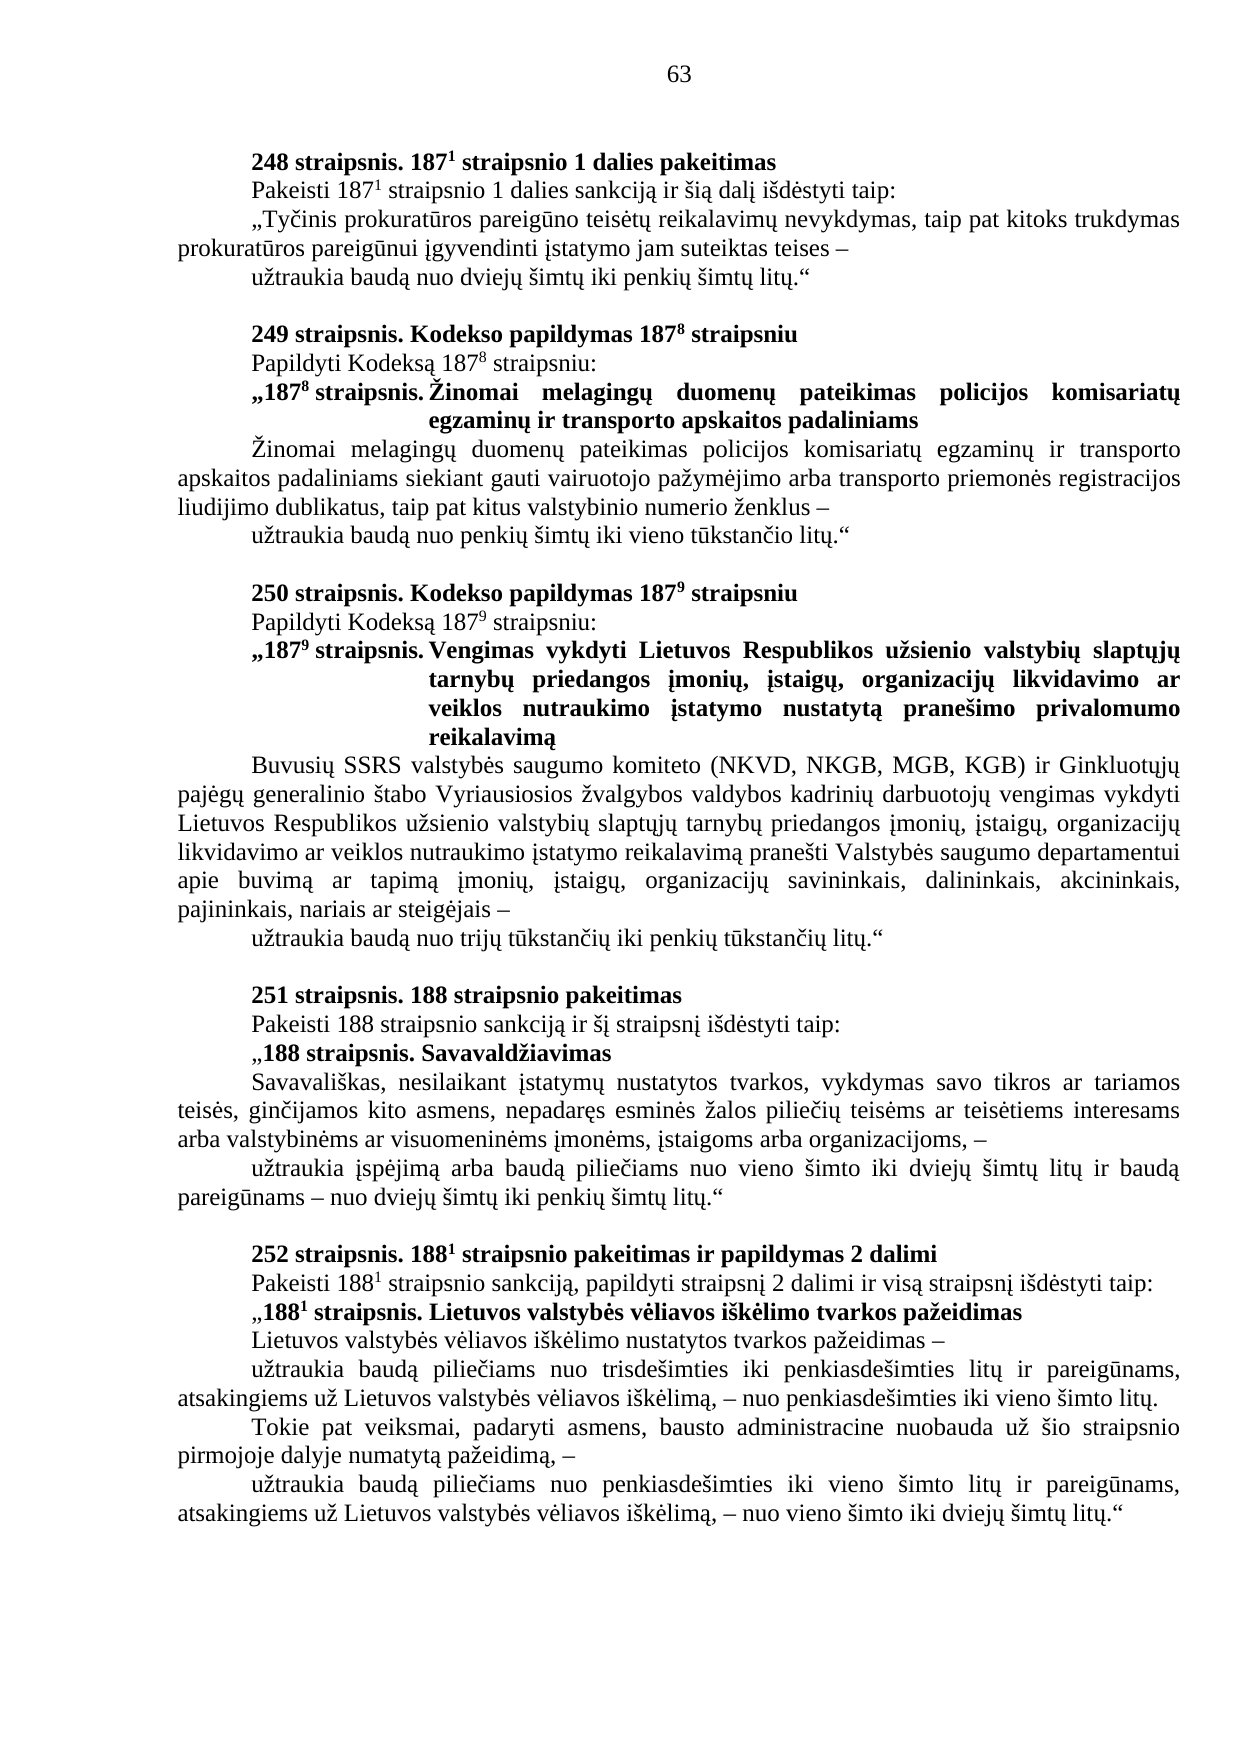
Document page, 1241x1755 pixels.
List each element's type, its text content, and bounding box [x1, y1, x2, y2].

text užtraukia baudą nuo dviejų šimtų iki penkių šimtų litų.“ [177, 262, 1181, 291]
text Papildyti Kodeksą 1878 straipsniu: [177, 348, 1181, 377]
text užtraukia baudą piliečiams nuo penkiasdešimties iki vieno šimto litų ir pareigūnams, atsakingiems už Lietuvos valstybės vėliavos iškėlimą, – nuo vieno šimto iki dviejų šimtų litų.“ [177, 1469, 1181, 1527]
text 250 straipsnis. Kodekso papildymas 1879 straipsniu [177, 578, 1181, 607]
text užtraukia baudą nuo trijų tūkstančių iki penkių tūkstančių litų.“ [177, 923, 1181, 952]
text Lietuvos valstybės vėliavos iškėlimo nustatytos tvarkos pažeidimas – [177, 1326, 1181, 1354]
text 252 straipsnis. 1881 straipsnio pakeitimas ir papildymas 2 dalimi [177, 1239, 1181, 1268]
text užtraukia įspėjimą arba baudą piliečiams nuo vieno šimto iki dviejų šimtų litų ir baudą pareigūnams – nuo dviejų šimtų iki penkių šimtų litų.“ [177, 1153, 1181, 1211]
text užtraukia baudą piliečiams nuo trisdešimties iki penkiasdešimties litų ir pareigūnams, atsakingiems už Lietuvos valstybės vėliavos iškėlimą, – nuo penkiasdešimties iki vieno šimto litų. [177, 1354, 1181, 1412]
text „Tyčinis prokuratūros pareigūno teisėtų reikalavimų nevykdymas, taip pat kitoks trukdymas prokuratūros pareigūnui įgyvendinti įstatymo jam suteiktas teises – [177, 204, 1181, 262]
text „1878 straipsnis. Žinomai melagingų duomenų pateikimas policijos komisariatų egzaminų ir transporto apskaitos padaliniams [251, 377, 1181, 434]
text Pakeisti 188 straipsnio sankciją ir šį straipsnį išdėstyti taip: [177, 1009, 1181, 1038]
text „1879 straipsnis. Vengimas vykdyti Lietuvos Respublikos užsienio valstybių slaptųjų tarnybų priedangos įmonių, įstaigų, organizacijų likvidavimo ar veiklos nutraukimo įstatymo nustatytą pranešimo privalomumo reikalavimą [251, 636, 1181, 751]
text Papildyti Kodeksą 1879 straipsniu: [177, 607, 1181, 636]
text 248 straipsnis. 1871 straipsnio 1 dalies pakeitimas [177, 147, 1181, 176]
text Buvusių SSRS valstybės saugumo komiteto (NKVD, NKGB, MGB, KGB) ir Ginkluotųjų pajėgų generalinio štabo Vyriausiosios žvalgybos valdybos kadrinių darbuotojų vengimas vykdyti Lietuvos Respublikos užsienio valstybių slaptųjų tarnybų priedangos įmonių, įstaigų, organizacijų likvidavimo ar veiklos nutraukimo įstatymo reikalavimą pranešti Valstybės saugumo departamentui apie buvimą ar tapimą įmonių, įstaigų, organizacijų savininkais, dalininkais, akcininkais, pajininkais, nariais ar steigėjais – [177, 751, 1181, 923]
text Pakeisti 1881 straipsnio sankciją, papildyti straipsnį 2 dalimi ir visą straipsnį išdėstyti taip: [177, 1268, 1181, 1297]
text Pakeisti 1871 straipsnio 1 dalies sankciją ir šią dalį išdėstyti taip: [177, 176, 1181, 204]
text Savavališkas, nesilaikant įstatymų nustatytos tvarkos, vykdymas savo tikros ar tariamos teisės, ginčijamos kito asmens, nepadaręs esminės žalos piliečių teisėms ar teisėtiems interesams arba valstybinėms ar visuomeninėms įmonėms, įstaigoms arba organizacijoms, – [177, 1067, 1181, 1153]
text 249 straipsnis. Kodekso papildymas 1878 straipsniu [177, 319, 1181, 348]
text Žinomai melagingų duomenų pateikimas policijos komisariatų egzaminų ir transporto apskaitos padaliniams siekiant gauti vairuotojo pažymėjimo arba transporto priemonės registracijos liudijimo dublikatus, taip pat kitus valstybinio numerio ženklus – [177, 434, 1181, 521]
text 251 straipsnis. 188 straipsnio pakeitimas [177, 981, 1181, 1009]
text „1881 straipsnis. Lietuvos valstybės vėliavos iškėlimo tvarkos pažeidimas [177, 1297, 1181, 1326]
text užtraukia baudą nuo penkių šimtų iki vieno tūkstančio litų.“ [177, 521, 1181, 549]
text „188 straipsnis. Savavaldžiavimas [177, 1038, 1181, 1067]
text Tokie pat veiksmai, padaryti asmens, bausto administracine nuobauda už šio straipsnio pirmojoje dalyje numatytą pažeidimą, – [177, 1412, 1181, 1469]
